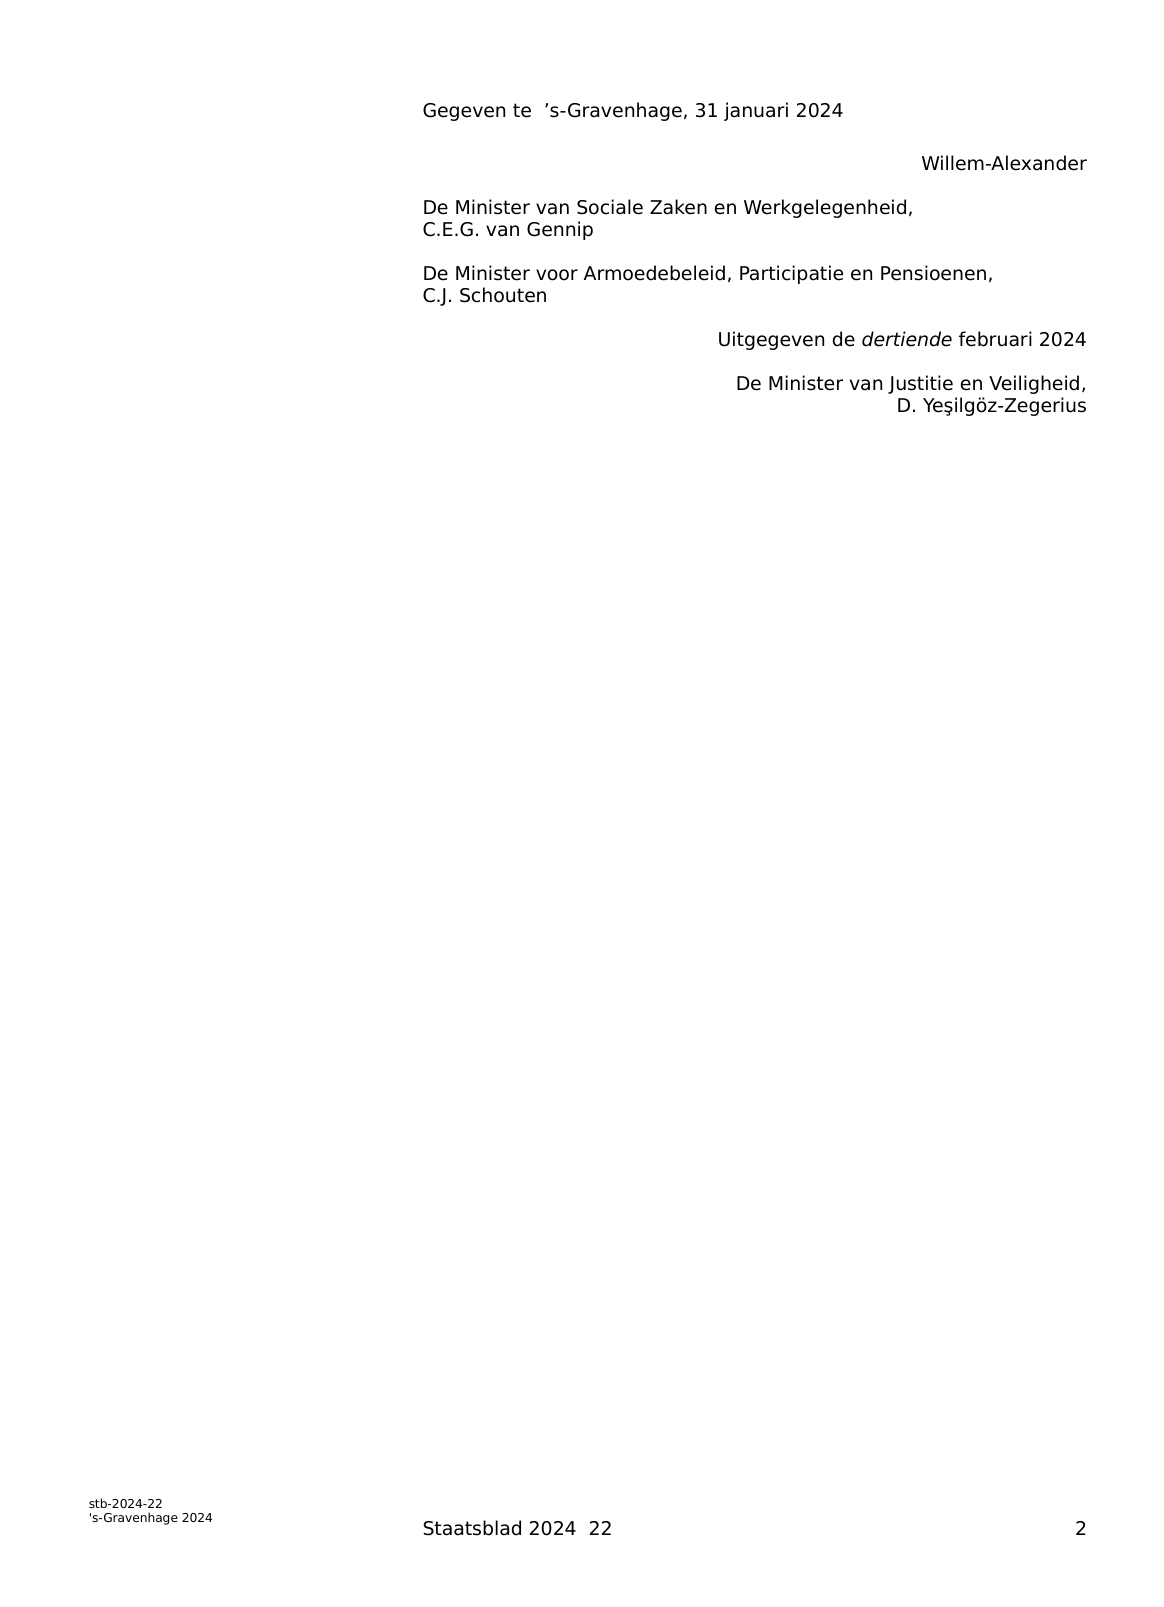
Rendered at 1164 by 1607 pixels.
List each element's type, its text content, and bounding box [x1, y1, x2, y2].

text De Minister van Justitie en Veiligheid, D. Yeşilgöz-Zegerius [422, 373, 1087, 417]
text De Minister voor Armoedebeleid, Participatie en Pensioenen, C.J. Schouten [422, 263, 1087, 307]
text 's-Gravenhage 2024 [88, 1511, 323, 1525]
text De Minister van Sociale Zaken en Werkgelegenheid, C.E.G. van Gennip [422, 197, 1087, 241]
text stb-2024-22 [88, 1497, 323, 1511]
text Willem-Alexander [422, 152, 1087, 174]
text Gegeven te ’s-Gravenhage, 31 januari 2024 [422, 100, 1087, 122]
text Uitgegeven de dertiende februari 2024 [422, 329, 1087, 351]
